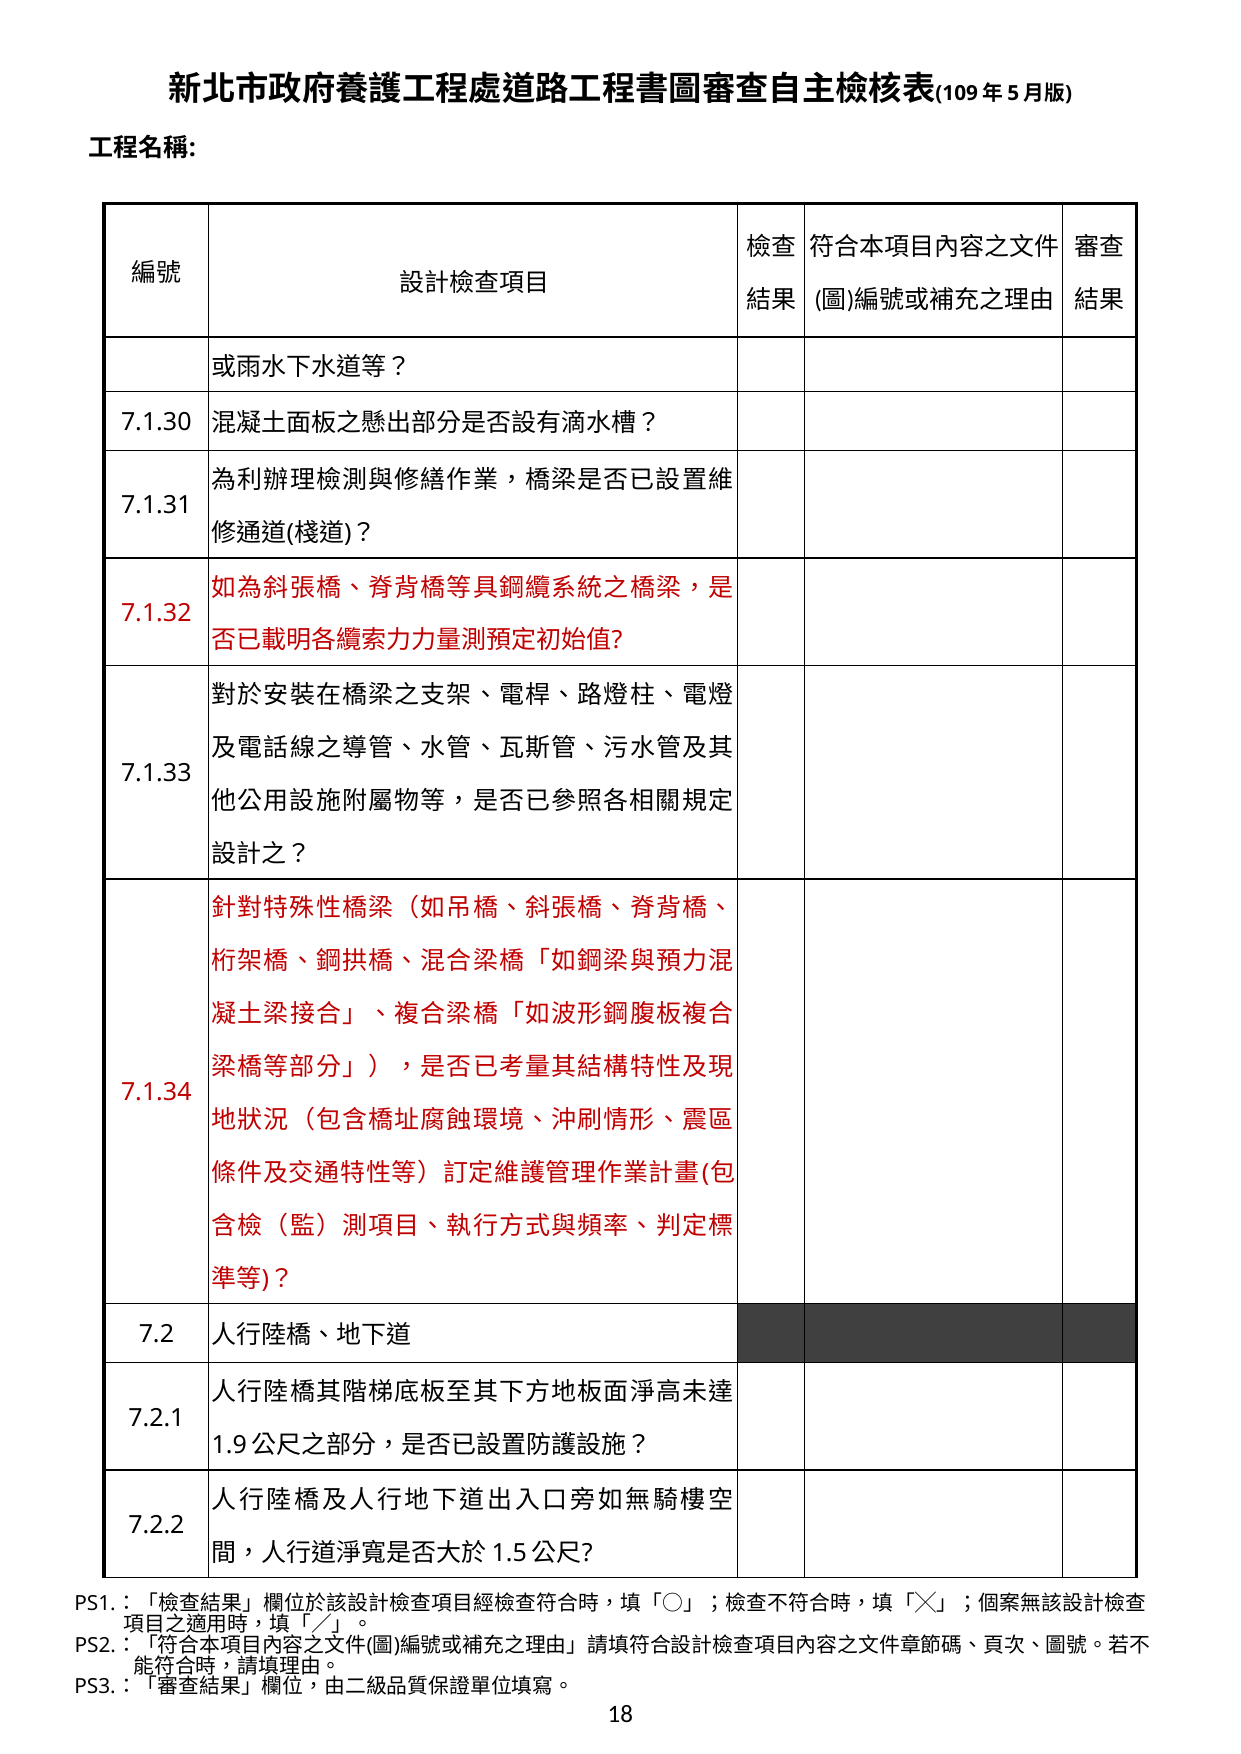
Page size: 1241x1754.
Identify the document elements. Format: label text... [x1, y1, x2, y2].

table_cell 針對特殊性橋梁（如吊橋、斜張橋、脊背橋、桁架橋、鋼拱橋、混合梁橋「如鋼梁與預力混凝土梁接合」、複合梁橋「如波形鋼腹板複合梁橋等部分」），是否已考量其結構特性及現地狀況（包含橋址腐蝕環境、沖刷情形、震區條件及交通特性等）訂定維護管理作業計畫(包含檢（監）測項目、執行方式與頻率、判定標準等)？ [209, 880, 737, 1303]
table_cell [805, 392, 1062, 450]
table_header 檢查結果 [738, 205, 804, 336]
table_cell 如為斜張橋、脊背橋等具鋼纜系統之橋梁，是否已載明各纜索力力量測預定初始值? [209, 559, 737, 664]
table_cell [805, 1363, 1062, 1469]
table_cell [1063, 1304, 1135, 1362]
table_header 編號 [106, 205, 208, 336]
table_cell [738, 666, 804, 878]
table_cell 人行陸橋及人行地下道出入口旁如無騎樓空間，人行道淨寬是否大於1.5公尺? [209, 1471, 737, 1577]
table_cell [738, 1363, 804, 1469]
table_cell 7.1.34 [106, 880, 208, 1303]
table_cell [738, 559, 804, 664]
table_cell 7.1.31 [106, 451, 208, 557]
table_cell 人行陸橋、地下道 [209, 1304, 737, 1362]
table_cell 7.1.33 [106, 666, 208, 878]
table_cell [805, 666, 1062, 878]
table_cell [1063, 338, 1135, 391]
table_cell [738, 338, 804, 391]
table_cell [1063, 880, 1135, 1303]
table_cell [1063, 1471, 1135, 1577]
table_cell 混凝土面板之懸出部分是否設有滴水槽？ [209, 392, 737, 450]
table_cell [738, 392, 804, 450]
table_cell [805, 1471, 1062, 1577]
table_cell [1063, 666, 1135, 878]
table_cell 7.2.2 [106, 1471, 208, 1577]
table_cell 7.1.32 [106, 559, 208, 664]
table_cell [738, 880, 804, 1303]
table_cell [1063, 1363, 1135, 1469]
table_header 審查結果 [1063, 205, 1135, 336]
table_cell [738, 1471, 804, 1577]
table_cell 人行陸橋其階梯底板至其下方地板面淨高未達1.9公尺之部分，是否已設置防護設施？ [209, 1363, 737, 1469]
table_cell 為利辦理檢測與修繕作業，橋梁是否已設置維修通道(棧道)？ [209, 451, 737, 557]
table_cell [106, 338, 208, 391]
table_cell [1063, 392, 1135, 450]
table_header 設計檢查項目 [209, 205, 737, 336]
table_cell [805, 451, 1062, 557]
table_cell [1063, 559, 1135, 664]
table_cell [805, 880, 1062, 1303]
table_cell 7.2.1 [106, 1363, 208, 1469]
table_cell [738, 1304, 804, 1362]
table_header 符合本項目內容之文件(圖)編號或補充之理由 [805, 205, 1062, 336]
table_cell [805, 1304, 1062, 1362]
table_cell 對於安裝在橋梁之支架、電桿、路燈柱、電燈及電話線之導管、水管、瓦斯管、污水管及其他公用設施附屬物等，是否已參照各相關規定設計之？ [209, 666, 737, 878]
table_cell 或雨水下水道等？ [209, 338, 737, 391]
table_cell [738, 451, 804, 557]
table_cell [805, 559, 1062, 664]
table_cell [805, 338, 1062, 391]
table_cell [1063, 451, 1135, 557]
table_cell 7.2 [106, 1304, 208, 1362]
table_cell 7.1.30 [106, 392, 208, 450]
